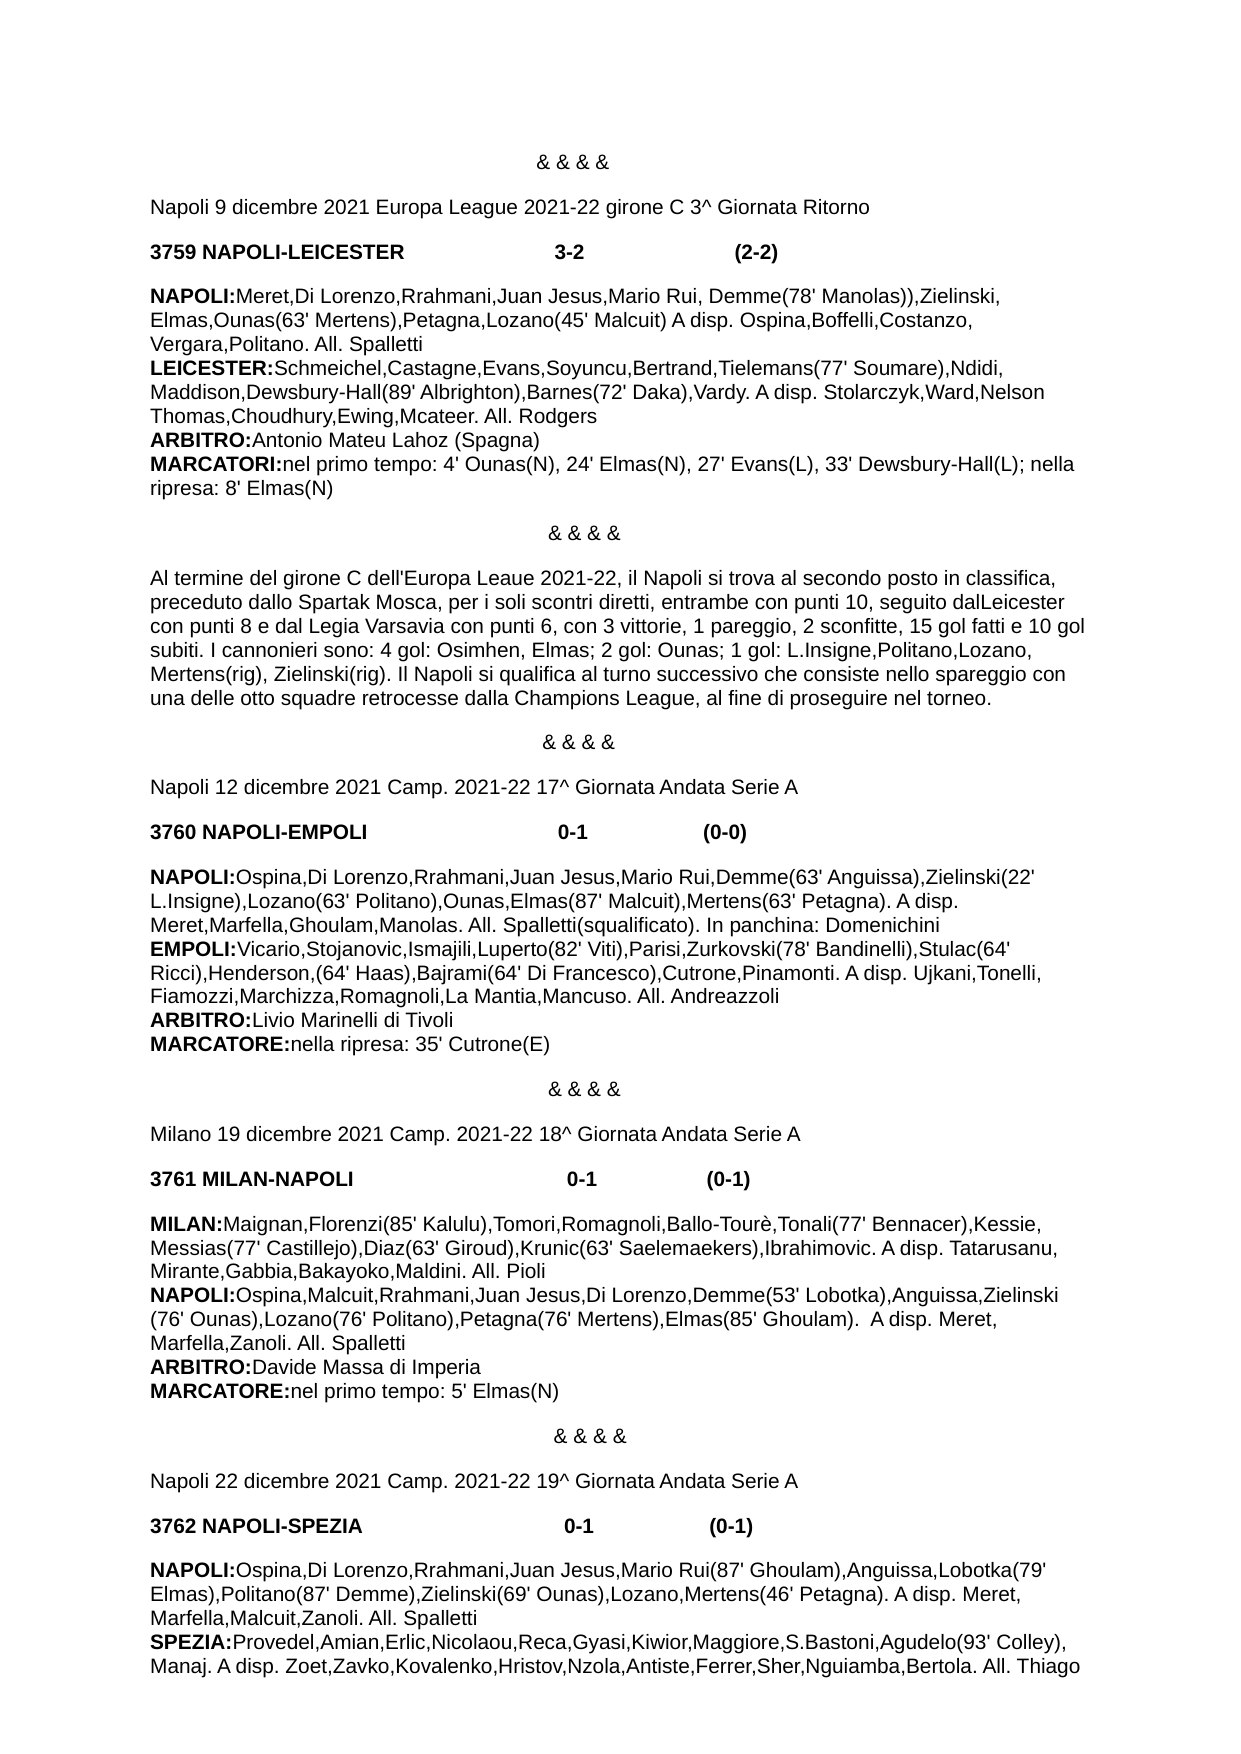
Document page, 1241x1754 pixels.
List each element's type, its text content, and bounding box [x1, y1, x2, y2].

text Napoli 22 dicembre 2021 Camp. 2021-22 19^ Giornata Andata Serie A [150, 1469, 1090, 1493]
text NAPOLI:Ospina,Di Lorenzo,Rrahmani,Juan Jesus,Mario Rui(87' Ghoulam),Anguissa,Lobotka(79' Elmas),Politano(87' Demme),Zielinski(69' Ounas),Lozano,Mertens(46' Petagna). A disp. Meret, Marfella,Malcuit,Zanoli. All. Spalletti SPEZIA:Provedel,Amian,Erlic,Nicolaou,Reca,Gyasi,Kiwior,Maggiore,S.Bastoni,Agudelo(93' Colley), Manaj. A disp. Zoet,Zavko,Kovalenko,Hristov,Nzola,Antiste,Ferrer,Sher,Nguiamba,Bertola. All. Thiago [150, 1558, 1090, 1678]
text NAPOLI:Meret,Di Lorenzo,Rrahmani,Juan Jesus,Mario Rui, Demme(78' Manolas)),Zielinski, Elmas,Ounas(63' Mertens),Petagna,Lozano(45' Malcuit) A disp. Ospina,Boffelli,Costanzo, Vergara,Politano. All. Spalletti LEICESTER:Schmeichel,Castagne,Evans,Soyuncu,Bertrand,Tielemans(77' Soumare),Ndidi, Maddison,Dewsbury-Hall(89' Albrighton),Barnes(72' Daka),Vardy. A disp. Stolarczyk,Ward,Nelson Thomas,Choudhury,Ewing,Mcateer. All. Rodgers ARBITRO:Antonio Mateu Lahoz (Spagna) MARCATORI:nel primo tempo: 4' Ounas(N), 24' Elmas(N), 27' Evans(L), 33' Dewsbury-Hall(L); nella ripresa: 8' Elmas(N) [150, 284, 1090, 500]
text & & & & [150, 730, 1090, 754]
text Milano 19 dicembre 2021 Camp. 2021-22 18^ Giornata Andata Serie A [150, 1122, 1090, 1146]
text & & & & [150, 150, 1090, 174]
text & & & & [150, 1424, 1090, 1448]
text 3760 NAPOLI-EMPOLI 0-1 (0-0) [150, 820, 1090, 844]
text Napoli 12 dicembre 2021 Camp. 2021-22 17^ Giornata Andata Serie A [150, 775, 1090, 799]
text & & & & [150, 1077, 1090, 1101]
text 3759 NAPOLI-LEICESTER 3-2 (2-2) [150, 239, 1090, 263]
text & & & & [150, 521, 1090, 545]
text Al termine del girone C dell'Europa Leaue 2021-22, il Napoli si trova al secondo posto in classifica, preceduto dallo Spartak Mosca, per i soli scontri diretti, entrambe con punti 10, seguito dalLeicester con punti 8 e dal Legia Varsavia con punti 6, con 3 vittorie, 1 pareggio, 2 sconfitte, 15 gol fatti e 10 gol subiti. I cannonieri sono: 4 gol: Osimhen, Elmas; 2 gol: Ounas; 1 gol: L.Insigne,Politano,Lozano, Mertens(rig), Zielinski(rig). Il Napoli si qualifica al turno successivo che consiste nello spareggio con una delle otto squadre retrocesse dalla Champions League, al fine di proseguire nel torneo. [150, 566, 1090, 709]
text 3762 NAPOLI-SPEZIA 0-1 (0-1) [150, 1513, 1090, 1537]
text NAPOLI:Ospina,Di Lorenzo,Rrahmani,Juan Jesus,Mario Rui,Demme(63' Anguissa),Zielinski(22' L.Insigne),Lozano(63' Politano),Ounas,Elmas(87' Malcuit),Mertens(63' Petagna). A disp. Meret,Marfella,Ghoulam,Manolas. All. Spalletti(squalificato). In panchina: Domenichini EMPOLI:Vicario,Stojanovic,Ismajili,Luperto(82' Viti),Parisi,Zurkovski(78' Bandinelli),Stulac(64' Ricci),Henderson,(64' Haas),Bajrami(64' Di Francesco),Cutrone,Pinamonti. A disp. Ujkani,Tonelli, Fiamozzi,Marchizza,Romagnoli,La Mantia,Mancuso. All. Andreazzoli ARBITRO:Livio Marinelli di Tivoli MARCATORE:nella ripresa: 35' Cutrone(E) [150, 864, 1090, 1056]
text Napoli 9 dicembre 2021 Europa League 2021-22 girone C 3^ Giornata Ritorno [150, 195, 1090, 219]
text MILAN:Maignan,Florenzi(85' Kalulu),Tomori,Romagnoli,Ballo-Tourè,Tonali(77' Bennacer),Kessie, Messias(77' Castillejo),Diaz(63' Giroud),Krunic(63' Saelemaekers),Ibrahimovic. A disp. Tatarusanu, Mirante,Gabbia,Bakayoko,Maldini. All. Pioli NAPOLI:Ospina,Malcuit,Rrahmani,Juan Jesus,Di Lorenzo,Demme(53' Lobotka),Anguissa,Zielinski (76' Ounas),Lozano(76' Politano),Petagna(76' Mertens),Elmas(85' Ghoulam). A disp. Meret, Marfella,Zanoli. All. Spalletti ARBITRO:Davide Massa di Imperia MARCATORE:nel primo tempo: 5' Elmas(N) [150, 1211, 1090, 1403]
text 3761 MILAN-NAPOLI 0-1 (0-1) [150, 1167, 1090, 1191]
